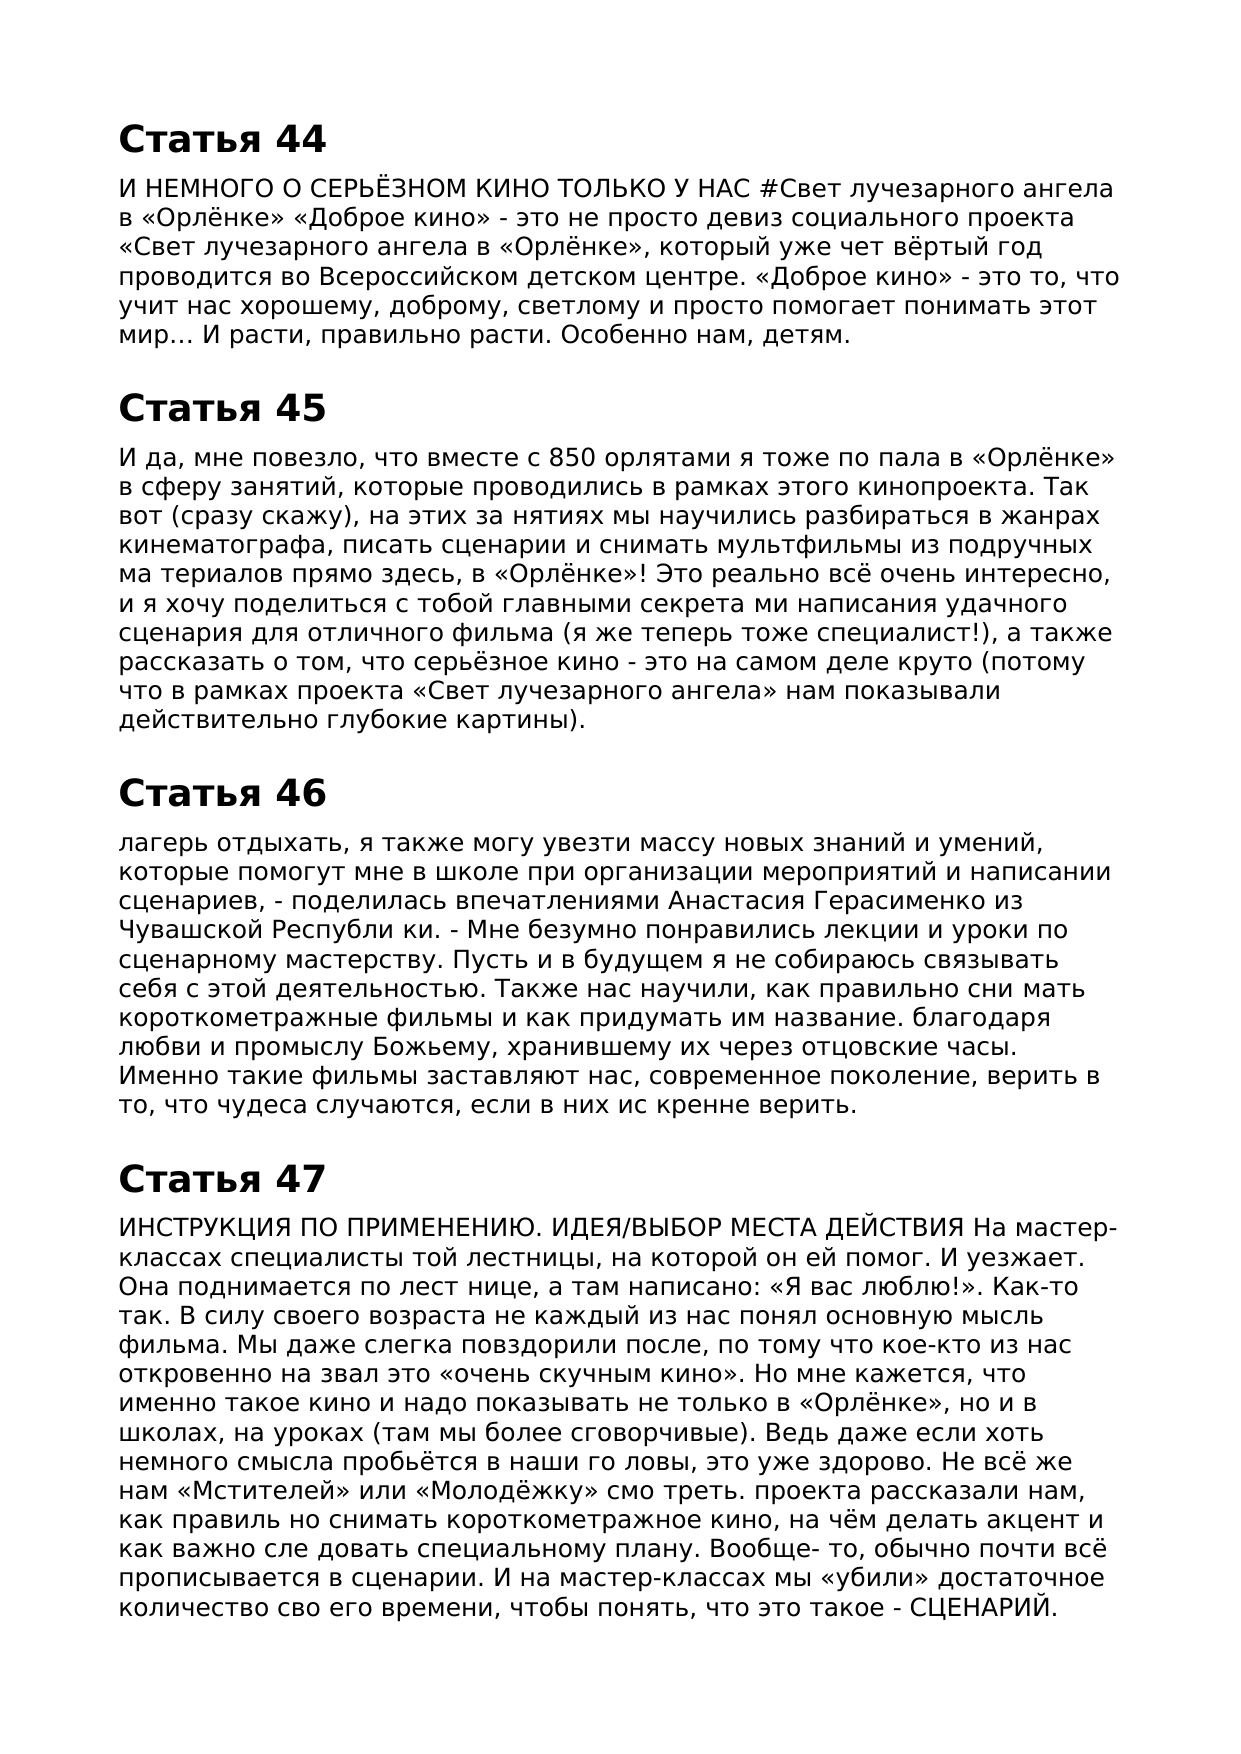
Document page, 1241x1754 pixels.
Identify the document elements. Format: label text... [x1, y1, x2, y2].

text лагерь отдыхать, я также могу увезти массу новых знаний и умений, которые помогут мне в школе при организации мероприятий и написании сценариев, - поделилась впечатлениями Анастасия Герасименко из Чувашской Республи­ ки. - Мне безумно понравились лекции и уроки по сценарному мастерству. Пусть и в будущем я не собираюсь связывать себя с этой деятельностью. Также нас научили, как правильно сни­ мать короткометражные фильмы и как придумать им название. благодаря любви и промыслу Божьему, хранившему их через отцовские часы. Именно такие фильмы заставляют нас, современное поколение, верить в то, что чудеса случаются, если в них ис­ кренне верить. [118, 828, 1122, 1120]
subtitle Статья 47 [118, 1157, 1122, 1201]
subtitle Статья 45 [118, 387, 1122, 430]
text И НЕМНОГО О СЕРЬЁЗНОМ КИНО ТОЛЬКО У НАС #Свет лучезарного ангела в «Орлёнке» «Доброе кино» - это не просто девиз социального проекта «Свет лучезарного ангела в «Орлёнке», который уже чет­ вёртый год проводится во Всероссийском детском центре. «Доброе кино» - это то, что учит нас хорошему, доброму, светлому и просто помогает понимать этот мир… И расти, правильно расти. Особенно нам, детям. [118, 174, 1122, 349]
subtitle Статья 46 [118, 772, 1122, 816]
subtitle Статья 44 [118, 118, 1122, 162]
text И да, мне повезло, что вместе с 850 орлятами я тоже по­ пала в «Орлёнке» в сферу занятий, которые проводились в рамках этого кинопроекта. Так вот (сразу скажу), на этих за­ нятиях мы научились разбираться в жанрах кинематографа, писать сценарии и снимать мультфильмы из подручных ма­ териалов прямо здесь, в «Орлёнке»! Это реально всё очень интересно, и я хочу поделиться с тобой главными секрета­ ми написания удачного сценария для отличного фильма (я же теперь тоже специалист!), а также рассказать о том, что серьёзное кино - это на самом деле круто (потому что в рамках проекта «Свет лучезарного ангела» нам показывали действительно глубокие картины). [118, 443, 1122, 734]
text ИНСТРУКЦИЯ ПО ПРИМЕНЕНИЮ. ИДЕЯ/ВЫБОР МЕСТА ДЕЙСТВИЯ На мастер-классах специалисты той лестницы, на которой он ей помог. И уезжает. Она поднимается по лест­ нице, а там написано: «Я вас люблю!». Как-то так. В силу своего возраста не каждый из нас понял основную мысль фильма. Мы даже слегка повздорили после, по­ тому что кое-кто из нас откровенно на­ звал это «очень скучным кино». Но мне кажется, что именно такое кино и надо показывать не только в «Орлёнке», но и в школах, на уроках (там мы более сговорчивые). Ведь даже если хоть немного смысла пробьётся в наши го­ ловы, это уже здорово. Не всё же нам «Мстителей» или «Молодёжку» смо­ треть. проекта рассказали нам, как правиль­ но снимать короткометражное кино, на чём делать акцент и как важно сле­ довать специальному плану. Вообще- то, обычно почти всё прописывается в сценарии. И на мастер-классах мы «убили» достаточное количество сво­ его времени, чтобы понять, что это такое - СЦЕНАРИЙ. [118, 1213, 1122, 1622]
